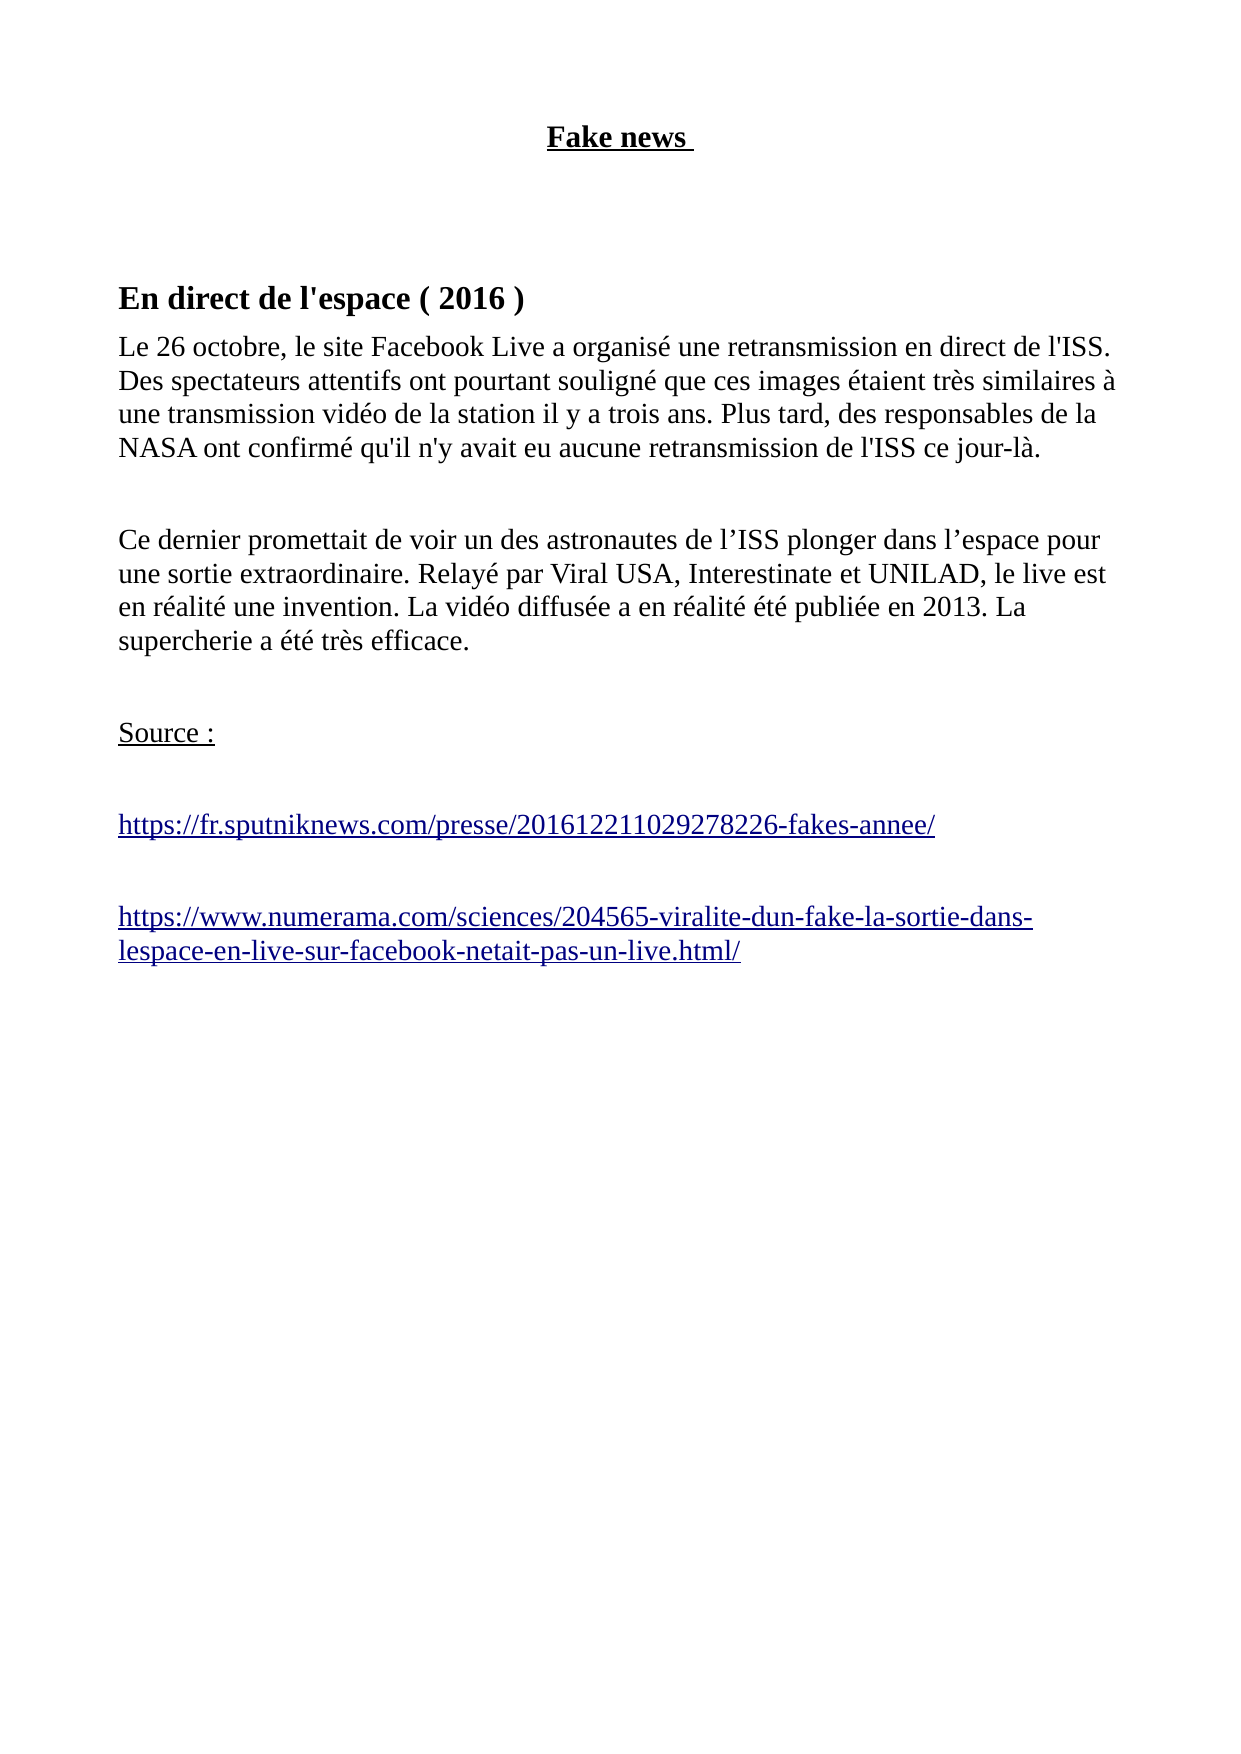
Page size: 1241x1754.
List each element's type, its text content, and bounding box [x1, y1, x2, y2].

text Ce dernier promettait de voir un des astronautes de l’ISS plonger dans l’espace pour une sortie extraordinaire. Relayé par Viral USA, Interestinate et UNILAD, le live est en réalité une invention. La vidéo diffusée a en réalité été publiée en 2013. La supercherie a été très efficace. [118, 522, 1122, 656]
text Le 26 octobre, le site Facebook Live a organisé une retransmission en direct de l'ISS. Des spectateurs attentifs ont pourtant souligné que ces images étaient très similaires à une transmission vidéo de la station il y a trois ans. Plus tard, des responsables de la NASA ont confirmé qu'il n'y avait eu aucune retransmission de l'ISS ce jour-là. [118, 329, 1122, 464]
text https://fr.sputniknews.com/presse/201612211029278226-fakes-annee/ [118, 807, 1122, 841]
text Source : [118, 715, 1122, 748]
text En direct de l'espace ( 2016 ) [118, 279, 1122, 317]
text Fake news [118, 118, 1122, 154]
text https://www.numerama.com/sciences/204565-viralite-dun-fake-la-sortie-dans-lespace-en-live-sur-facebook-netait-pas-un-live.html/ [118, 899, 1122, 966]
